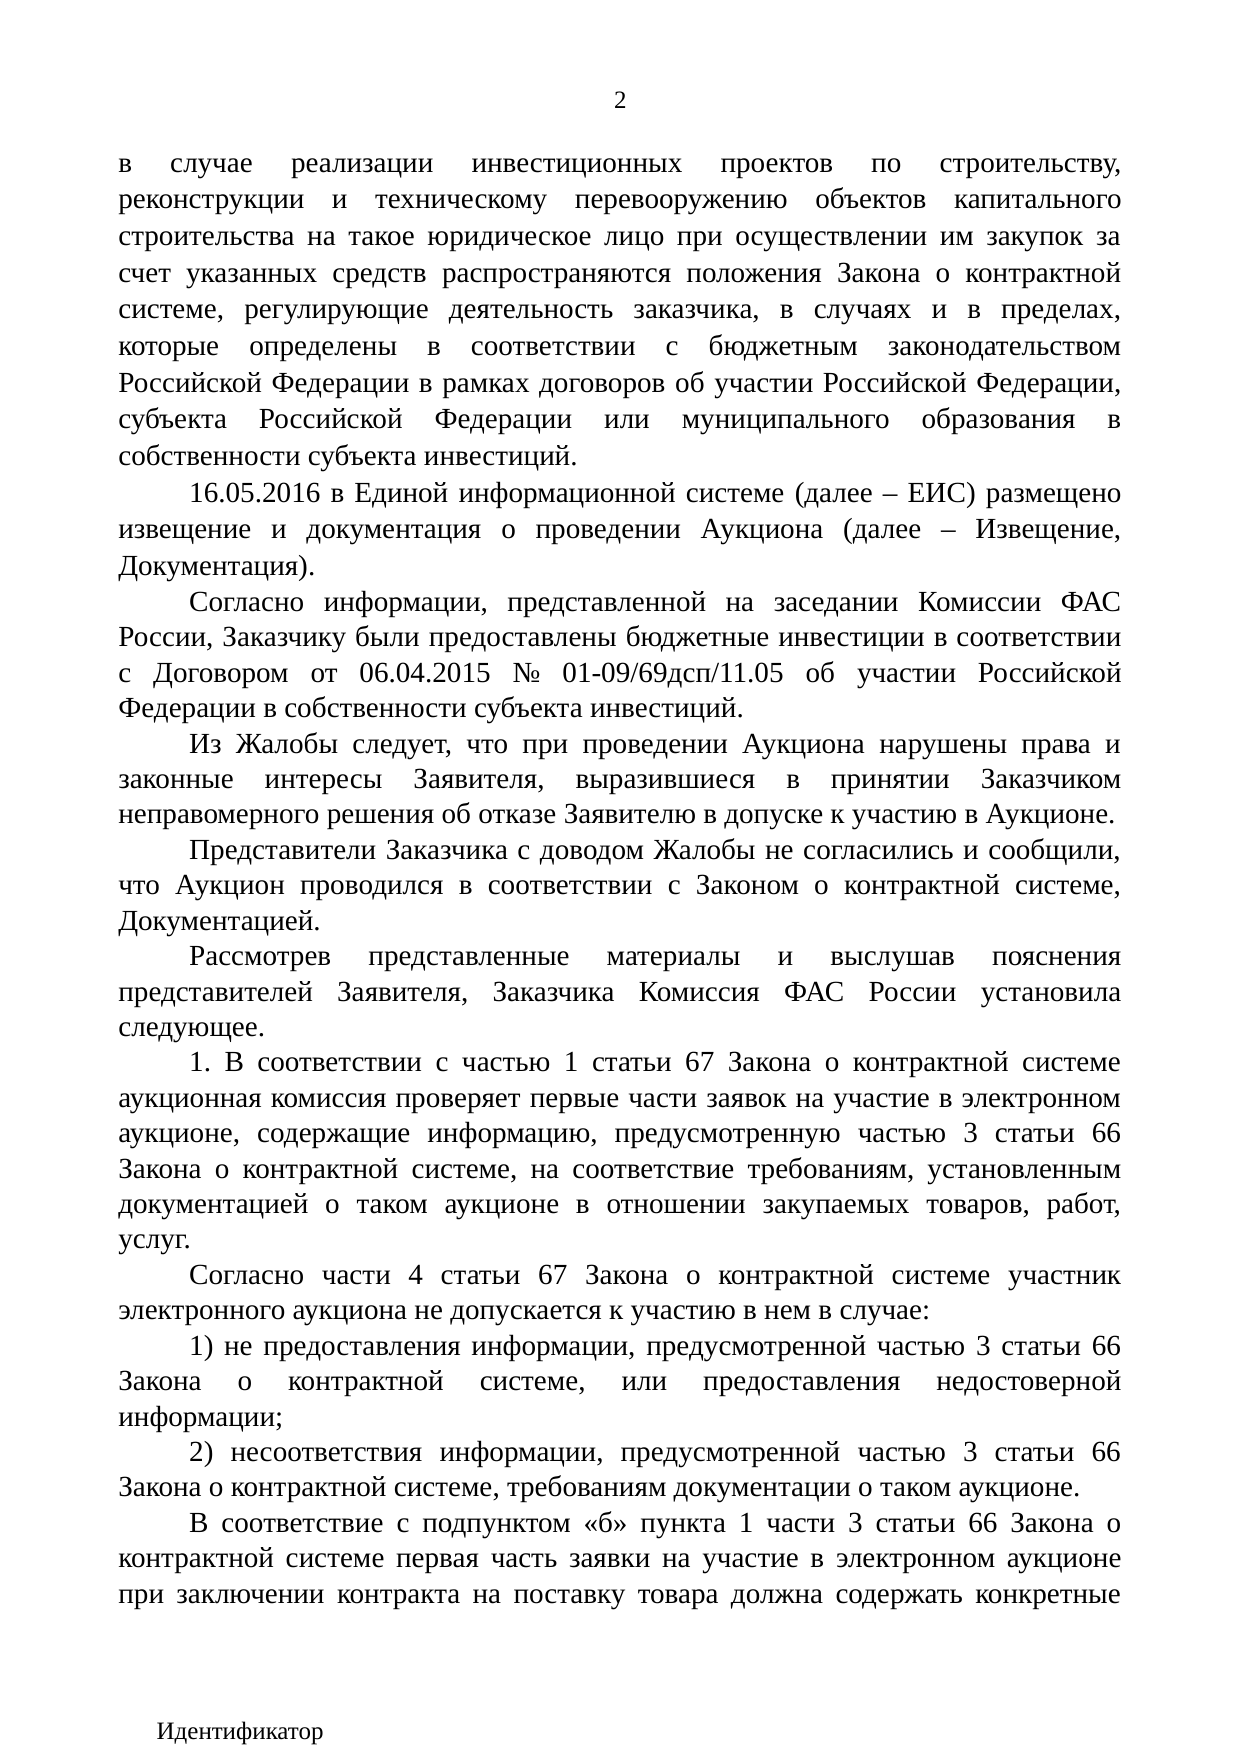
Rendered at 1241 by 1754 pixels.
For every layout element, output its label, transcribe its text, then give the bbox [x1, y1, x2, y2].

text Согласно части 4 статьи 67 Закона о контрактной системе участник электронного аукциона не допускается к участию в нем в случае: [118, 1256, 1122, 1327]
text Рассмотрев представленные материалы и выслушав пояснения представителей Заявителя, Заказчика Комиссия ФАС России установила следующее. [118, 937, 1122, 1043]
text В соответствие с подпунктом «б» пункта 1 части 3 статьи 66 Закона о контрактной системе первая часть заявки на участие в электронном аукционе при заключении контракта на поставку товара должна содержать конкретные [118, 1504, 1122, 1610]
text 1. В соответствии с частью 1 статьи 67 Закона о контрактной системе аукционная комиссия проверяет первые части заявок на участие в электронном аукционе, содержащие информацию, предусмотренную частью 3 статьи 66 Закона о контрактной системе, на соответствие требованиям, установленным документацией о таком аукционе в отношении закупаемых товаров, работ, услуг. [118, 1043, 1122, 1256]
text Из Жалобы следует, что при проведении Аукциона нарушены права и законные интересы Заявителя, выразившиеся в принятии Заказчиком неправомерного решения об отказе Заявителю в допуске к участию в Аукционе. [118, 725, 1122, 831]
text 2) несоответствия информации, предусмотренной частью 3 статьи 66 Закона о контрактной системе, требованиям документации о таком аукционе. [118, 1433, 1122, 1504]
text Согласно информации, представленной на заседании Комиссии ФАС России, Заказчику были предоставлены бюджетные инвестиции в соответствии с Договором от 06.04.2015 № 01-09/69дсп/11.05 об участии Российской Федерации в собственности субъекта инвестиций. [118, 583, 1122, 725]
text в случае реализации инвестиционных проектов по строительству, реконструкции и техническому перевооружению объектов капитального строительства на такое юридическое лицо при осуществлении им закупок за счет указанных средств распространяются положения Закона о контрактной системе, регулирующие деятельность заказчика, в случаях и в пределах, которые определены в соответствии с бюджетным законодательством Российской Федерации в рамках договоров об участии Российской Федерации, субъекта Российской Федерации или муниципального образования в собственности субъекта инвестиций. [118, 143, 1122, 473]
text 1) не предоставления информации, предусмотренной частью 3 статьи 66 Закона о контрактной системе, или предоставления недостоверной информации; [118, 1327, 1122, 1433]
text 16.05.2016 в Единой информационной системе (далее – ЕИС) размещено извещение и документация о проведении Аукциона (далее – Извещение, Документация). [118, 473, 1122, 583]
text Представители Заказчика с доводом Жалобы не согласились и сообщили, что Аукцион проводился в соответствии с Законом о контрактной системе, Документацией. [118, 831, 1122, 937]
